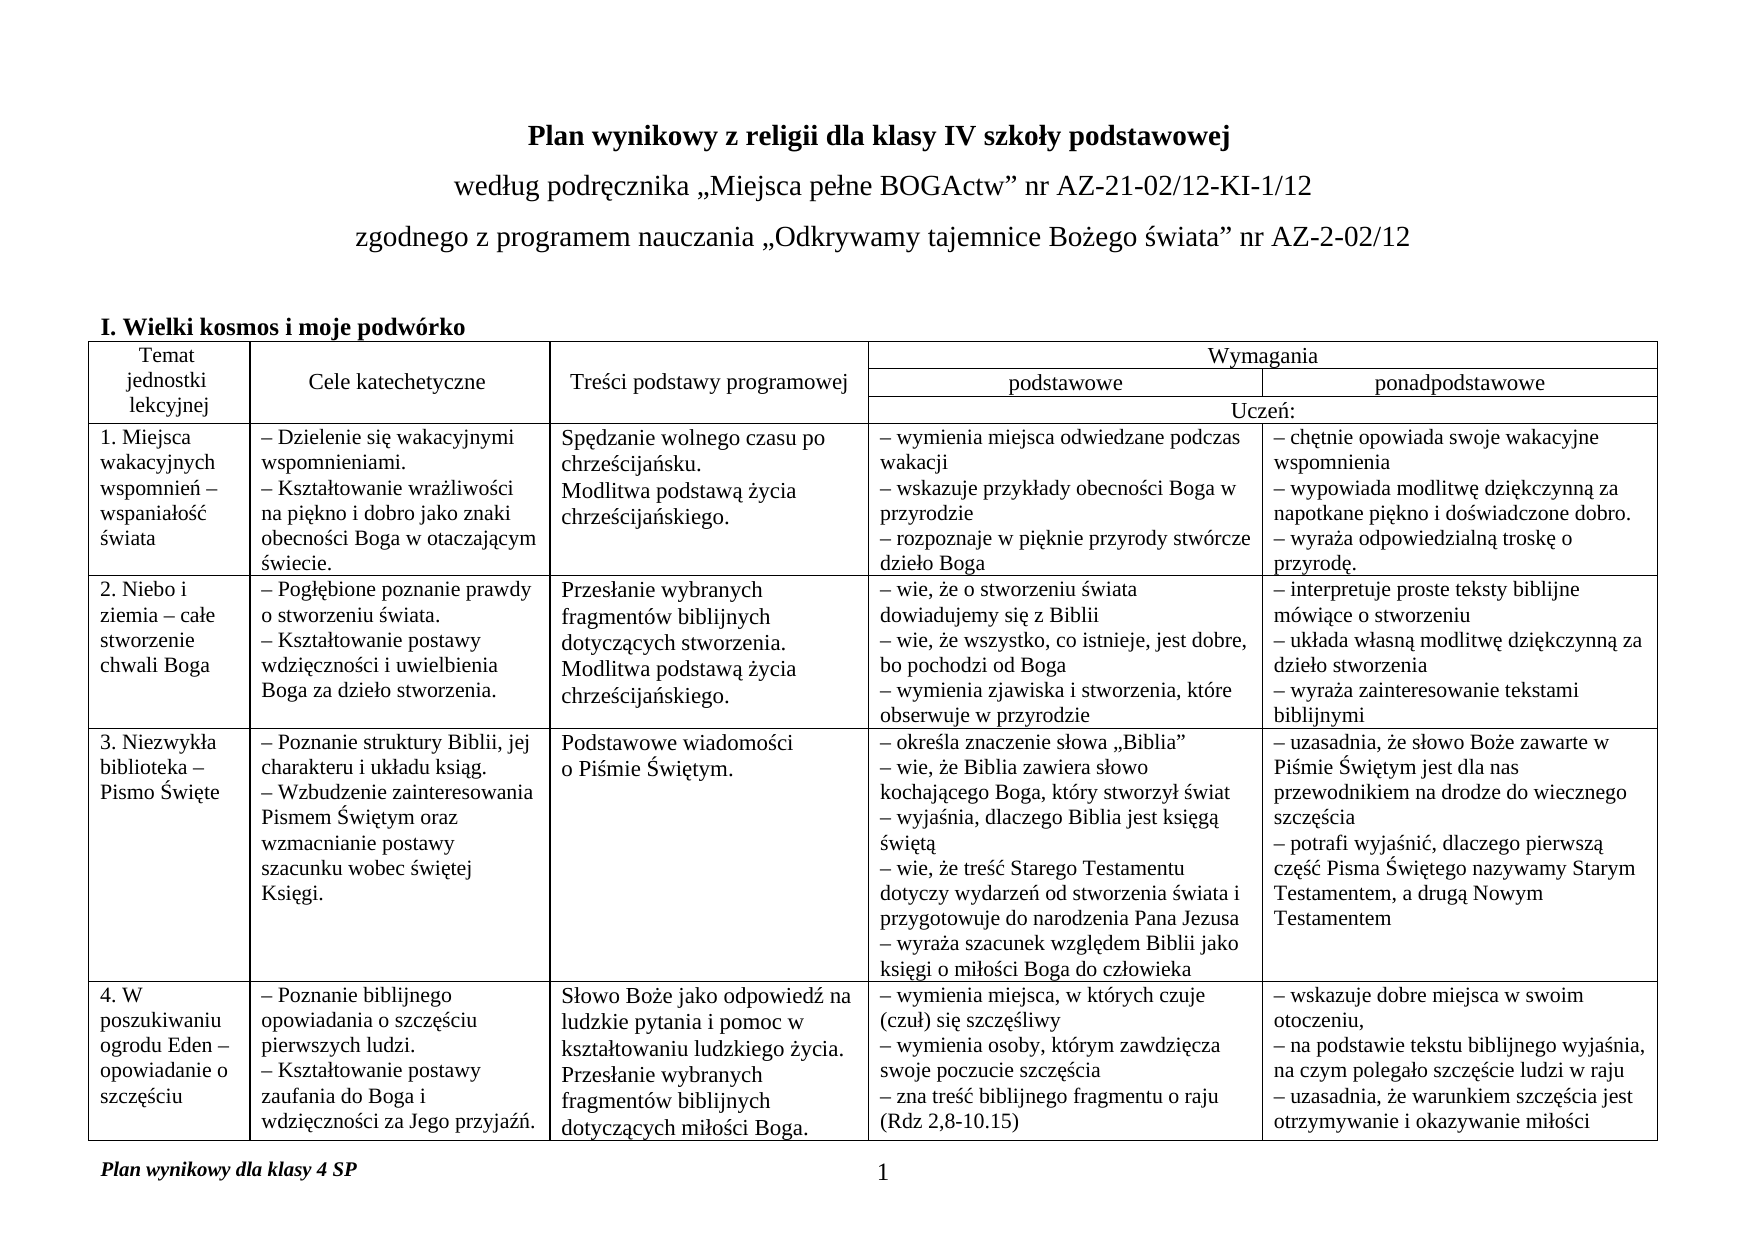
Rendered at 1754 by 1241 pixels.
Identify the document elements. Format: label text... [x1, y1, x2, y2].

table_cell – określa znaczenie słowa „Biblia” – wie, że Biblia zawiera słowo kochającego Boga, który stworzył świat – wyjaśnia, dlaczego Biblia jest księgą świętą – wie, że treść Starego Testamentu dotyczy wydarzeń od stworzenia świata i przygotowuje do narodzenia Pana Jezusa – wyraża szacunek względem Biblii jako księgi o miłości Boga do człowieka [869, 729, 1262, 981]
table_cell – Poznanie biblijnego opowiadania o szczęściu pierwszych ludzi. – Kształtowanie postawy zaufania do Boga i wdzięczności za Jego przyjaźń. [251, 982, 549, 1140]
table_cell – wymienia miejsca, w których czuje (czuł) się szczęśliwy – wymienia osoby, którym zawdzięcza swoje poczucie szczęścia – zna treść biblijnego fragmentu o raju (Rdz 2,8-10.15) [869, 982, 1262, 1140]
table_cell – Pogłębione poznanie prawdy o stworzeniu świata. – Kształtowanie postawy wdzięczności i uwielbienia Boga za dzieło stworzenia. [251, 576, 549, 728]
table_header Cele katechetyczne [251, 342, 549, 423]
table_header Temat jednostki lekcyjnej [89, 342, 249, 423]
table_header Treści podstawy programowej [551, 342, 868, 423]
table_cell – interpretuje proste teksty biblijne mówiące o stworzeniu – układa własną modlitwę dziękczynną za dzieło stworzenia – wyraża zainteresowanie tekstami biblijnymi [1263, 576, 1657, 728]
table_cell – Poznanie struktury Biblii, jej charakteru i układu ksiąg. – Wzbudzenie zainteresowania Pismem Świętym oraz wzmacnianie postawy szacunku wobec świętej Księgi. [251, 729, 549, 981]
text I. Wielki kosmos i moje podwórko [100, 312, 1665, 341]
table_cell Uczeń: [869, 397, 1657, 423]
table_cell Podstawowe wiadomości o Piśmie Świętym. [551, 729, 868, 981]
table_cell 4. W poszukiwaniu ogrodu Eden – opowiadanie o szczęściu [89, 982, 249, 1140]
table_cell – chętnie opowiada swoje wakacyjne wspomnienia – wypowiada modlitwę dziękczynną za napotkane piękno i doświadczone dobro. – wyraża odpowiedzialną troskę o przyrodę. [1263, 424, 1657, 575]
table_cell ponadpodstawowe [1263, 369, 1657, 396]
table_cell 3. Niezwykła biblioteka – Pismo Święte [89, 729, 249, 981]
table_header Wymagania [869, 342, 1657, 368]
title Plan wynikowy z religii dla klasy IV szkoły podstawowej [100, 118, 1665, 152]
table_cell podstawowe [869, 369, 1262, 396]
title zgodnego z programem nauczania „Odkrywamy tajemnice Bożego świata” nr AZ-2-02/12 [100, 219, 1665, 252]
table_cell – wie, że o stworzeniu świata dowiadujemy się z Biblii – wie, że wszystko, co istnieje, jest dobre, bo pochodzi od Boga – wymienia zjawiska i stworzenia, które obserwuje w przyrodzie [869, 576, 1262, 728]
title według podręcznika „Miejsca pełne BOGActw” nr AZ-21-02/12-KI-1/12 [100, 168, 1665, 202]
table_cell – Dzielenie się wakacyjnymi wspomnieniami. – Kształtowanie wrażliwości na piękno i dobro jako znaki obecności Boga w otaczającym świecie. [251, 424, 549, 575]
table_cell – wymienia miejsca odwiedzane podczas wakacji – wskazuje przykłady obecności Boga w przyrodzie – rozpoznaje w pięknie przyrody stwórcze dzieło Boga [869, 424, 1262, 575]
table_cell Słowo Boże jako odpowiedź na ludz­kie pytania i pomoc w kształtowaniu ludzkiego życia. Przesłanie wybranych fragmentów biblijnych dotyczących miłości Boga. [551, 982, 868, 1140]
table_cell – uzasadnia, że słowo Boże zawarte w Piśmie Świętym jest dla nas przewodnikiem na drodze do wiecznego szczęścia – potrafi wyjaśnić, dlaczego pierwszą część Pisma Świętego nazywamy Starym Testamentem, a drugą Nowym Testamentem [1263, 729, 1657, 981]
table_cell Spędzanie wol­ne­go czasu po chrześcijańsku. Modlitwa podstawą życia chrześcijańskiego. [551, 424, 868, 575]
table_cell 2. Niebo i ziemia – całe stworzenie chwali Boga [89, 576, 249, 728]
table_cell 1. Miejsca wakacyjnych wspomnień – wspaniałość świata [89, 424, 249, 575]
table_cell Przesłanie wybranych fragmentów biblijnych dotyczących stworzenia. Modlitwa podstawą życia chrześcijańskiego. [551, 576, 868, 728]
table_cell – wskazuje dobre miejsca w swoim otoczeniu, – na podstawie tekstu biblijnego wyjaśnia, na czym polegało szczęście ludzi w raju – uzasadnia, że warunkiem szczęścia jest otrzymywanie i okazywanie miłości [1263, 982, 1657, 1140]
